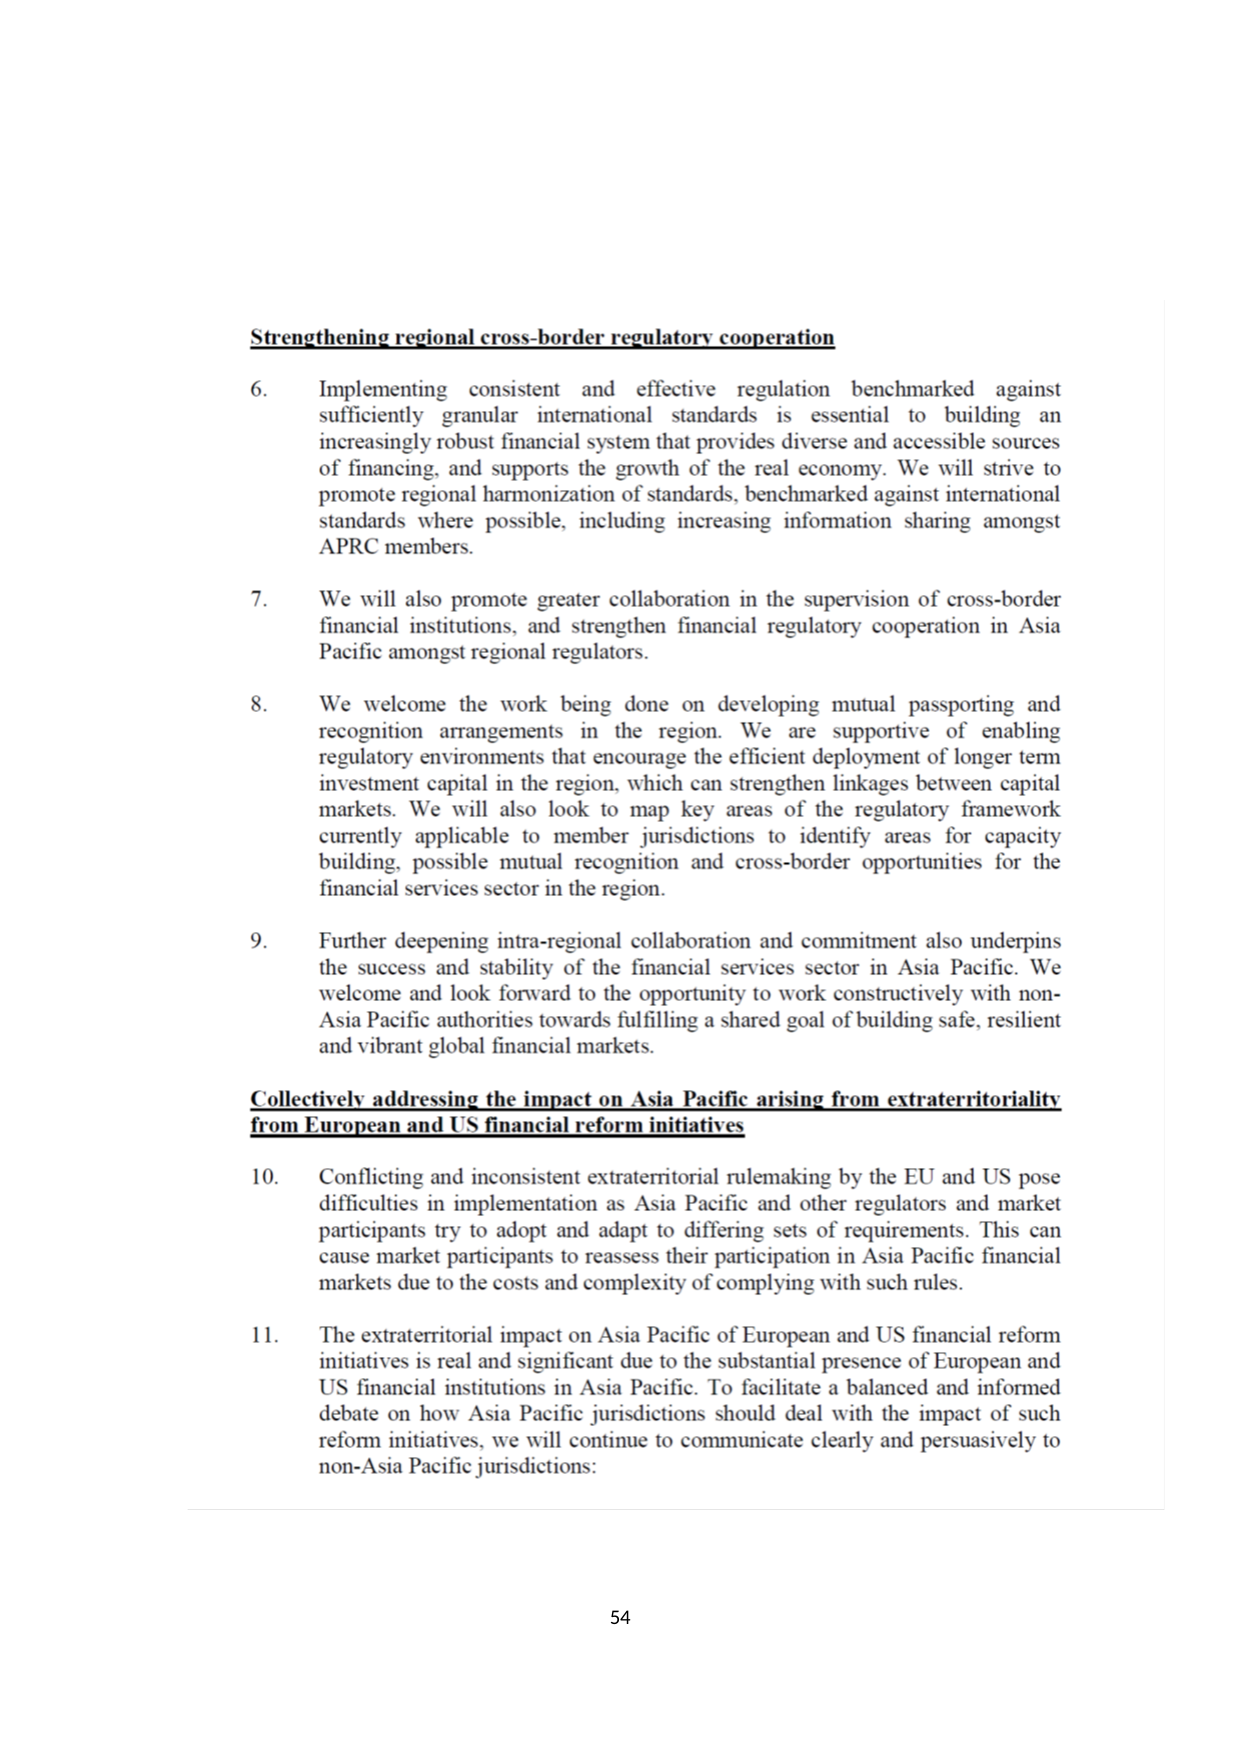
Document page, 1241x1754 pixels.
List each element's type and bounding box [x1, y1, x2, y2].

picture [187, 300, 1165, 1510]
